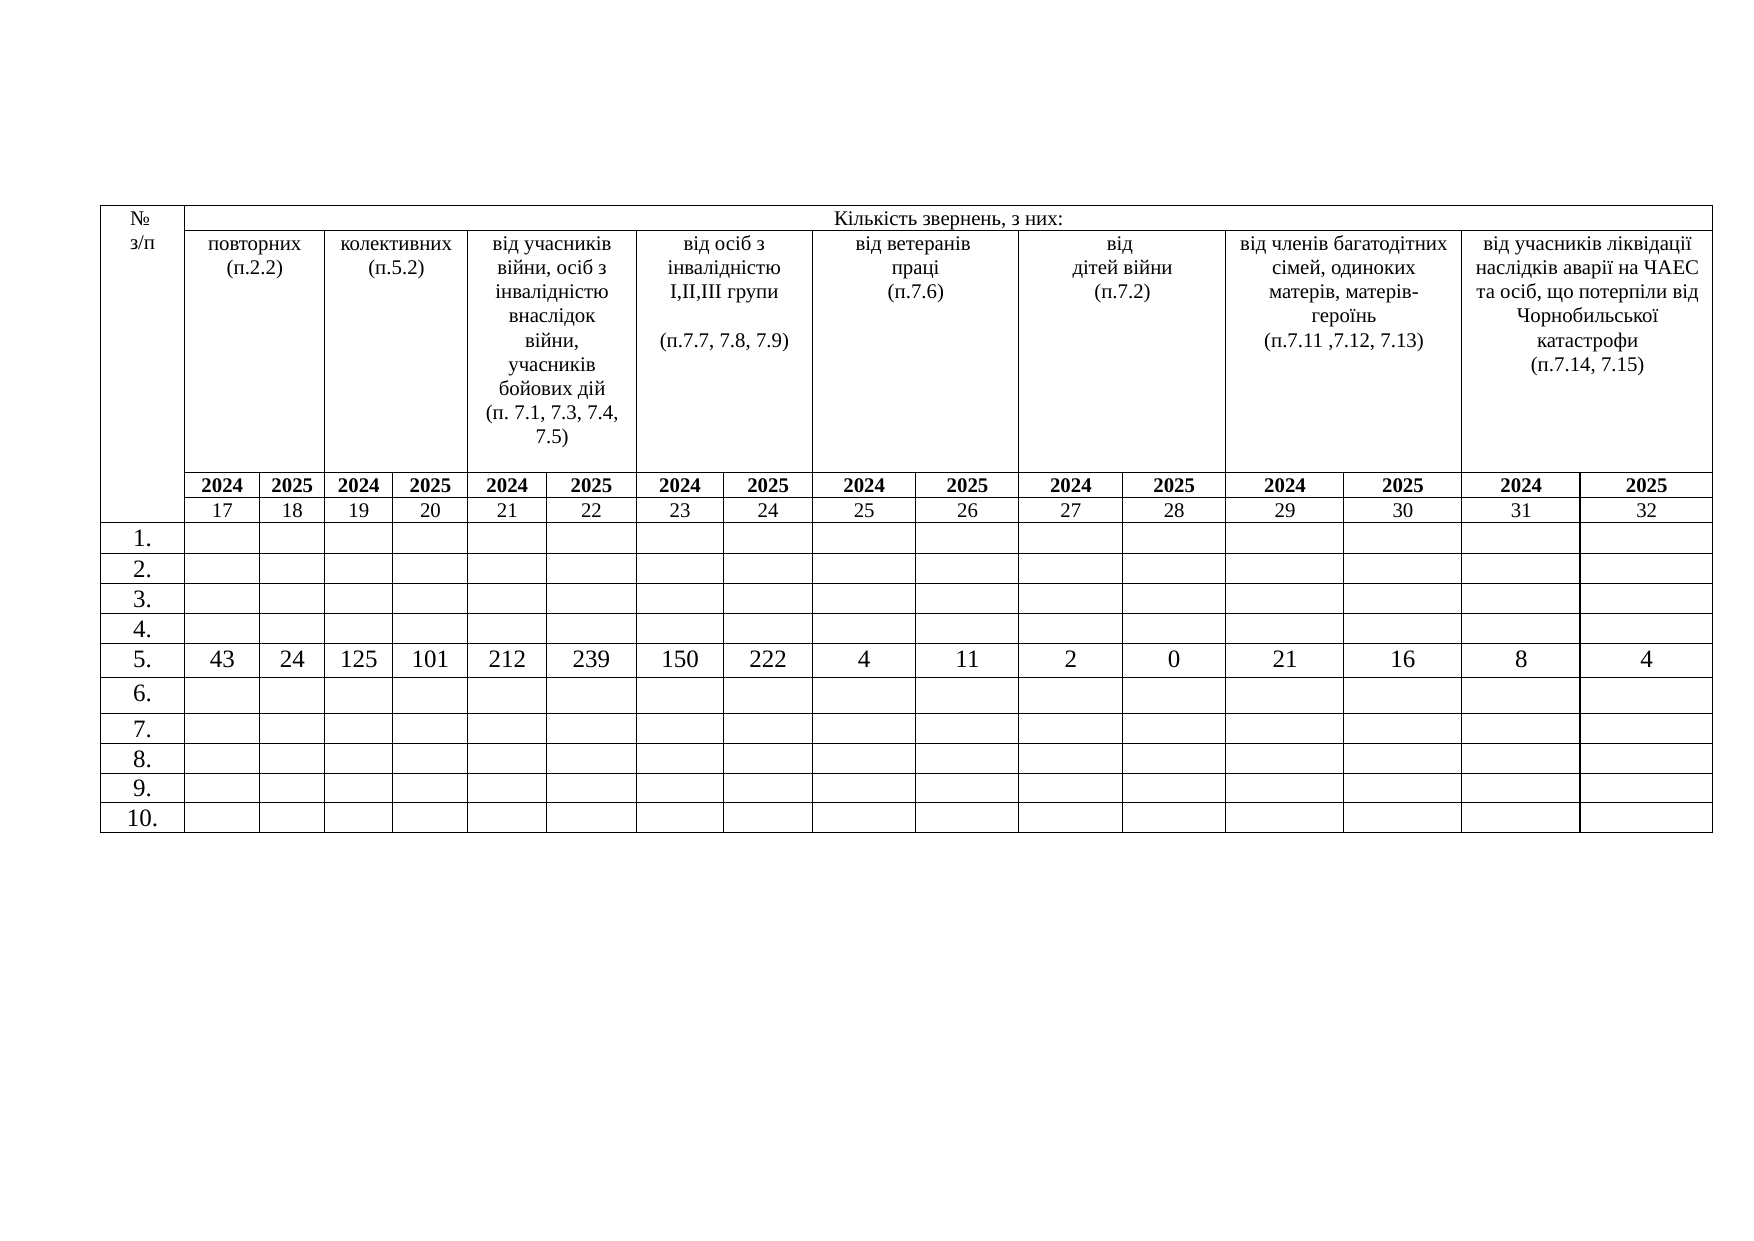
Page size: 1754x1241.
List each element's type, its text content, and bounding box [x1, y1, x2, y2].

table_cell [724, 714, 812, 743]
table_cell [813, 744, 915, 772]
table_cell [185, 714, 259, 743]
table_cell [916, 584, 1018, 613]
table_cell від учасників війни, осіб з інвалідністю внаслідок війни, учасників бойових дій (п. 7.1, 7.3, 7.4, 7.5) [468, 231, 636, 472]
table_cell 2025 [393, 473, 467, 497]
table_cell 24 [260, 644, 324, 677]
table_cell [547, 774, 636, 802]
table_cell 2024 [637, 473, 723, 497]
table_cell 9. [101, 774, 184, 802]
table_cell [1462, 554, 1579, 583]
table_cell [325, 614, 392, 643]
table_header Кількість звернень, з них: [185, 206, 1712, 230]
table_cell [547, 554, 636, 583]
table_cell [325, 803, 392, 832]
table_cell [393, 774, 467, 802]
table_cell [1344, 523, 1461, 553]
table_cell [325, 584, 392, 613]
table_cell [1462, 584, 1579, 613]
table_cell [637, 744, 723, 772]
table_cell [260, 554, 324, 583]
table_cell [260, 803, 324, 832]
table_cell [1123, 803, 1225, 832]
table_cell [393, 678, 467, 713]
table_cell [1226, 678, 1343, 713]
table_cell від дітей війни (п.7.2) [1019, 231, 1225, 472]
table_cell [325, 554, 392, 583]
table_cell від ветеранів праці (п.7.6) [813, 231, 1018, 472]
table_cell 8 [1462, 644, 1579, 677]
table_cell [916, 774, 1018, 802]
table_cell [916, 678, 1018, 713]
table_cell [260, 678, 324, 713]
table_cell [1462, 678, 1579, 713]
table_cell [393, 584, 467, 613]
table_cell 17 [185, 498, 259, 522]
table_cell 4. [101, 614, 184, 643]
table_cell [260, 584, 324, 613]
table_cell [547, 803, 636, 832]
table_cell 21 [468, 498, 546, 522]
table_cell [185, 614, 259, 643]
table_cell [1581, 774, 1712, 802]
table_cell 4 [1581, 644, 1712, 677]
table_cell [637, 584, 723, 613]
table_cell [468, 584, 546, 613]
table_cell [547, 744, 636, 772]
table_cell [724, 678, 812, 713]
table_cell [637, 803, 723, 832]
table_cell 28 [1123, 498, 1225, 522]
table_cell 23 [637, 498, 723, 522]
table_cell [1226, 554, 1343, 583]
table_cell 43 [185, 644, 259, 677]
table_cell [1226, 803, 1343, 832]
table_cell [260, 744, 324, 772]
table_cell [1226, 774, 1343, 802]
table_cell 26 [916, 498, 1018, 522]
table_cell [260, 523, 324, 553]
table_cell [1581, 584, 1712, 613]
table_cell [468, 523, 546, 553]
table_cell [1344, 744, 1461, 772]
table_cell [1123, 584, 1225, 613]
table_cell 6. [101, 678, 184, 713]
table_cell [1226, 714, 1343, 743]
table_cell 32 [1581, 498, 1712, 522]
table_cell [1123, 614, 1225, 643]
table_cell [916, 744, 1018, 772]
table_cell [1019, 584, 1122, 613]
table_cell [916, 714, 1018, 743]
table_cell [637, 714, 723, 743]
table_cell [813, 523, 915, 553]
table_cell 30 [1344, 498, 1461, 522]
table_cell 7. [101, 714, 184, 743]
table_cell 18 [260, 498, 324, 522]
table_cell [468, 678, 546, 713]
table_cell [916, 523, 1018, 553]
table_cell [260, 714, 324, 743]
table_cell 2024 [813, 473, 915, 497]
table_cell 222 [724, 644, 812, 677]
table_cell [637, 523, 723, 553]
table_cell від членів багатодітних сімей, одиноких матерів, матерів-героїнь (п.7.11 ,7.12, 7.13) [1226, 231, 1461, 472]
table_cell [1581, 714, 1712, 743]
table_cell [393, 803, 467, 832]
table_cell [637, 614, 723, 643]
table_cell [1462, 523, 1579, 553]
table_cell 2024 [185, 473, 259, 497]
table_cell 2024 [1226, 473, 1343, 497]
table_cell [260, 614, 324, 643]
table_cell [393, 614, 467, 643]
table_cell [724, 774, 812, 802]
table_cell [1581, 744, 1712, 772]
table_cell [1581, 523, 1712, 553]
table_cell колективних (п.5.2) [325, 231, 467, 472]
table_cell [1344, 803, 1461, 832]
table_cell [1019, 803, 1122, 832]
table_cell [547, 614, 636, 643]
table_cell [1123, 714, 1225, 743]
table_cell [1344, 584, 1461, 613]
table_cell [724, 803, 812, 832]
table_cell [547, 678, 636, 713]
table_cell 2025 [547, 473, 636, 497]
table_cell 125 [325, 644, 392, 677]
table_cell [393, 714, 467, 743]
table_cell 5. [101, 644, 184, 677]
table_cell 2 [1019, 644, 1122, 677]
table_cell [1344, 774, 1461, 802]
table_cell [1123, 678, 1225, 713]
table_header № з/п [101, 206, 184, 522]
table_cell [1581, 803, 1712, 832]
table_cell [637, 774, 723, 802]
table_cell 10. [101, 803, 184, 832]
table_cell [1019, 554, 1122, 583]
table_cell [393, 744, 467, 772]
table_cell [468, 774, 546, 802]
table_cell [1344, 714, 1461, 743]
table_cell [1344, 614, 1461, 643]
table_cell [1226, 584, 1343, 613]
table_cell 25 [813, 498, 915, 522]
table_cell [468, 744, 546, 772]
table_cell 27 [1019, 498, 1122, 522]
table_cell 11 [916, 644, 1018, 677]
table_cell [260, 774, 324, 802]
table_cell [185, 554, 259, 583]
table_cell 3. [101, 584, 184, 613]
table_cell від осіб з інвалідністю І,ІІ,ІІІ групи (п.7.7, 7.8, 7.9) [637, 231, 812, 472]
table_cell 19 [325, 498, 392, 522]
table_cell 24 [724, 498, 812, 522]
table_cell [1581, 678, 1712, 713]
table_cell [1462, 714, 1579, 743]
table_cell [637, 554, 723, 583]
table_cell [325, 714, 392, 743]
table_cell [916, 803, 1018, 832]
table_cell 212 [468, 644, 546, 677]
table_cell [637, 678, 723, 713]
table_cell [393, 523, 467, 553]
table_cell 8. [101, 744, 184, 772]
table_cell 2024 [325, 473, 392, 497]
table_cell 1. [101, 523, 184, 553]
table_cell [468, 614, 546, 643]
table_cell [547, 584, 636, 613]
table_cell [325, 744, 392, 772]
table_cell [724, 584, 812, 613]
table_cell [1344, 678, 1461, 713]
table_cell 2025 [1123, 473, 1225, 497]
table_cell [813, 554, 915, 583]
table_cell [1123, 523, 1225, 553]
table_cell [724, 523, 812, 553]
table_cell 20 [393, 498, 467, 522]
table_cell [916, 554, 1018, 583]
table_cell [916, 614, 1018, 643]
table_cell [1581, 554, 1712, 583]
table_cell [1123, 554, 1225, 583]
table_cell [1019, 744, 1122, 772]
table_cell [1019, 523, 1122, 553]
table_cell 2024 [468, 473, 546, 497]
table_cell [185, 803, 259, 832]
table_cell [813, 774, 915, 802]
table_cell [185, 523, 259, 553]
table_cell [1226, 523, 1343, 553]
table_cell [468, 554, 546, 583]
table_cell [813, 714, 915, 743]
table_cell [1123, 774, 1225, 802]
table_cell 21 [1226, 644, 1343, 677]
table_cell [185, 774, 259, 802]
table_cell [724, 614, 812, 643]
table_cell [1226, 614, 1343, 643]
table_cell [325, 678, 392, 713]
table_cell [547, 714, 636, 743]
table_cell повторних (п.2.2) [185, 231, 324, 472]
table_cell [1019, 614, 1122, 643]
table_cell 101 [393, 644, 467, 677]
table_cell [1344, 554, 1461, 583]
table_cell 2. [101, 554, 184, 583]
table_cell [325, 523, 392, 553]
table_cell [1123, 744, 1225, 772]
table_cell [813, 614, 915, 643]
table_cell [1019, 714, 1122, 743]
table_cell [1019, 774, 1122, 802]
table_cell 2025 [916, 473, 1018, 497]
table_cell 4 [813, 644, 915, 677]
table_cell 31 [1462, 498, 1579, 522]
table_cell [325, 774, 392, 802]
table_cell 2024 [1462, 473, 1579, 497]
table_cell [1462, 614, 1579, 643]
table_cell [813, 678, 915, 713]
table_cell [1462, 774, 1579, 802]
table_cell 16 [1344, 644, 1461, 677]
table_cell 2024 [1019, 473, 1122, 497]
table_cell [1462, 744, 1579, 772]
table_cell [468, 714, 546, 743]
table_cell 2025 [724, 473, 812, 497]
table_cell 22 [547, 498, 636, 522]
table_cell [468, 803, 546, 832]
table_cell [1581, 614, 1712, 643]
table_cell [547, 523, 636, 553]
table_cell 29 [1226, 498, 1343, 522]
table_cell [813, 803, 915, 832]
table_cell 239 [547, 644, 636, 677]
table_cell 2025 [1581, 473, 1712, 497]
table_cell 2025 [260, 473, 324, 497]
table_cell від учасників ліквідації наслідків аварії на ЧАЕС та осіб, що потерпіли від Чорнобильської катастрофи (п.7.14, 7.15) [1462, 231, 1712, 472]
table_cell [1226, 744, 1343, 772]
table_cell [185, 584, 259, 613]
table_cell 150 [637, 644, 723, 677]
table_cell 2025 [1344, 473, 1461, 497]
table_cell [724, 744, 812, 772]
table_cell [185, 678, 259, 713]
table_cell [724, 554, 812, 583]
table_cell [813, 584, 915, 613]
table_cell [185, 744, 259, 772]
table_cell [393, 554, 467, 583]
table_cell 0 [1123, 644, 1225, 677]
table_cell [1019, 678, 1122, 713]
table_cell [1462, 803, 1579, 832]
